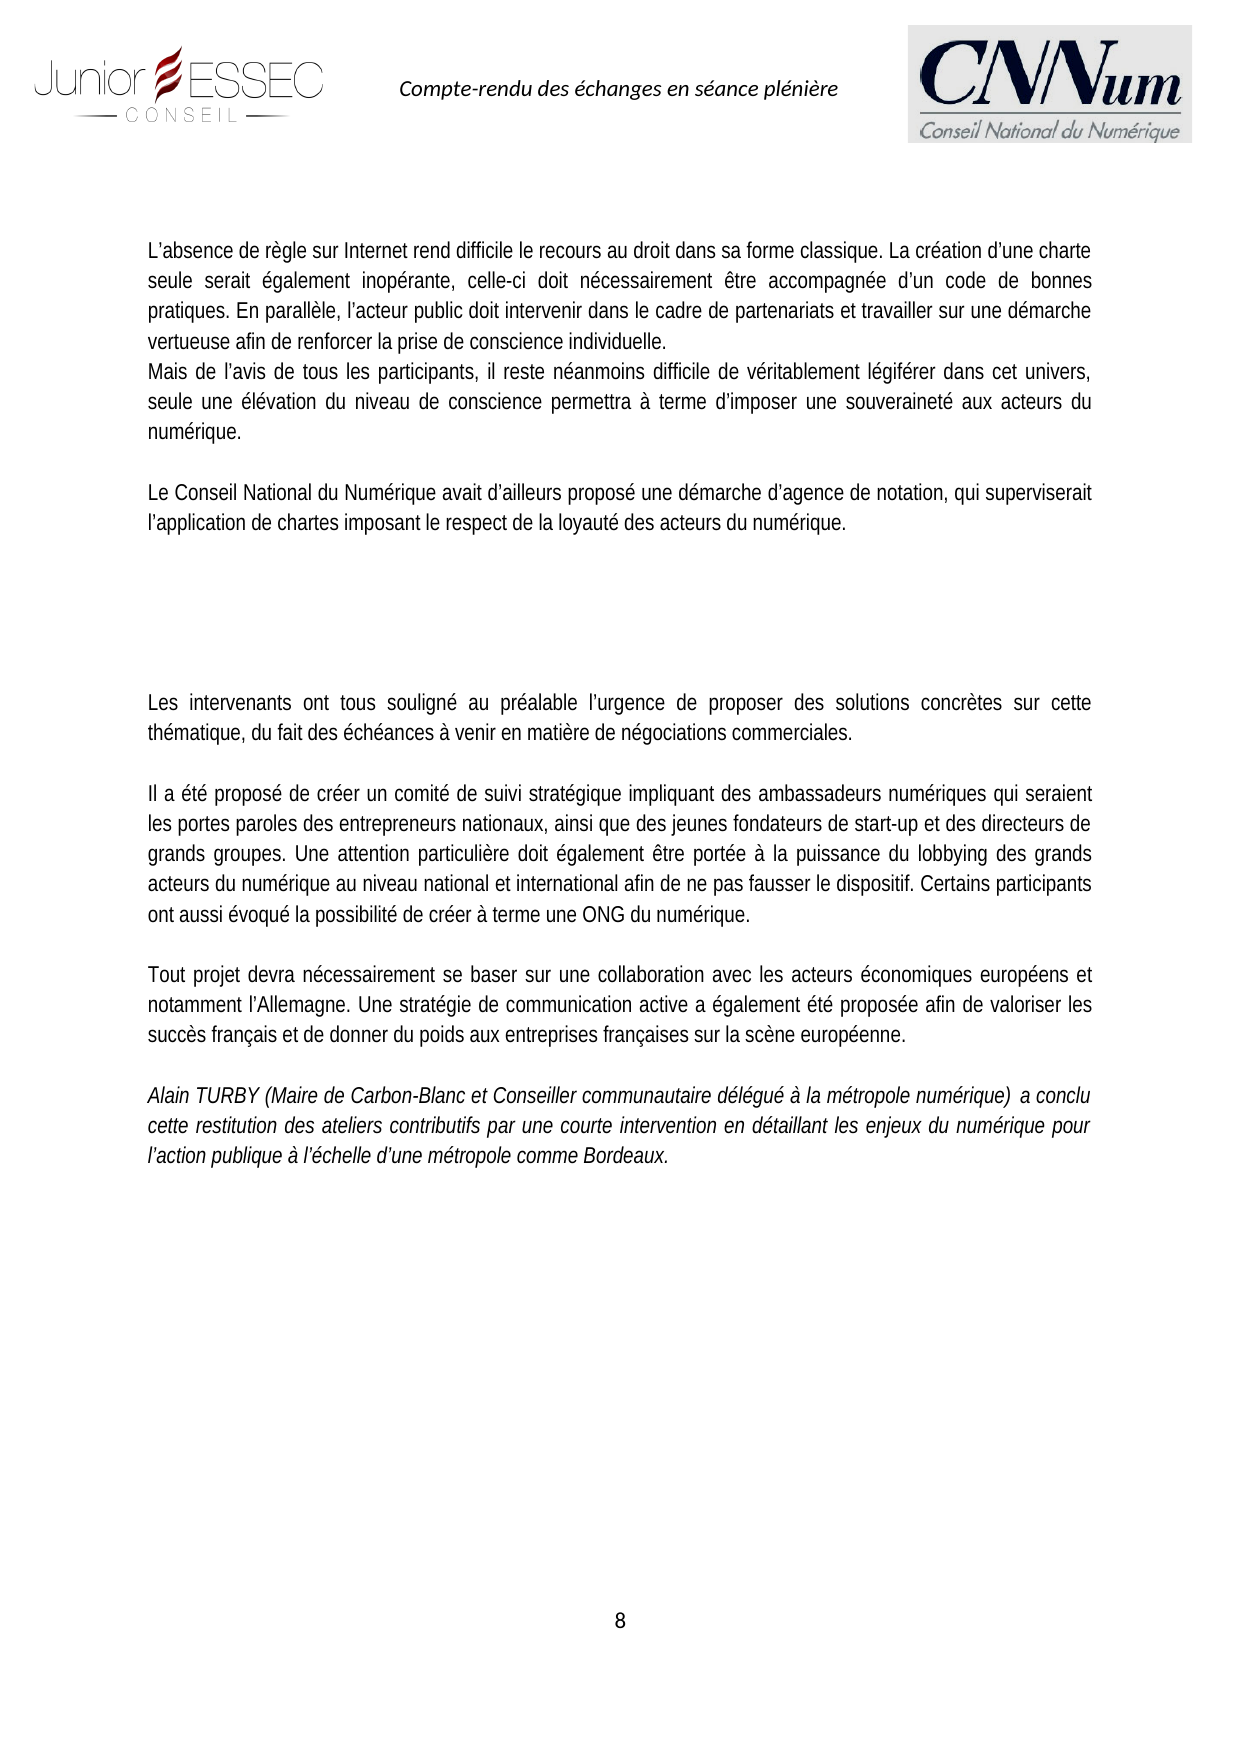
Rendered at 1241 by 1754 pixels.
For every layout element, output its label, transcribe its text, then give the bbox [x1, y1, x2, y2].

subtitle Restitution de l’atelier 5 (Souveraineté numérique) [148, 148, 1093, 181]
text Le Conseil National du Numérique avait d’ailleurs proposé une démarche d’agence de notation, qui superviserait l’application de chartes imposant le respect de la loyauté des acteurs du numérique. [148, 479, 1093, 535]
text Mais de l’avis de tous les participants, il reste néanmoins difficile de véritablement légiférer dans cet univers, seule une élévation du niveau de conscience permettra à terme d’imposer une souveraineté aux acteurs du numérique. [148, 358, 1093, 445]
text Alain TURBY (Maire de Carbon-Blanc et Conseiller communautaire délégué à la métropole numérique) a conclu cette restitution des ateliers contributifs par une courte intervention en détaillant les enjeux du numérique pour l’action publique à l’échelle d’une métropole comme Bordeaux. [148, 1082, 1093, 1168]
text L’absence de règle sur Internet rend difficile le recours au droit dans sa forme classique. La création d’une charte seule serait également inopérante, celle-ci doit nécessairement être accompagnée d’un code de bonnes pratiques. En parallèle, l’acteur public doit intervenir dans le cadre de partenariats et travailler sur une démarche vertueuse afin de renforcer la prise de conscience individuelle. [148, 237, 1093, 354]
subtitle Restitution de l’atelier 6 (Négociations commerciales internationales) [148, 599, 1093, 633]
text Les intervenants ont tous souligné au préalable l’urgence de proposer des solutions concrètes sur cette thématique, du fait des échéances à venir en matière de négociations commerciales. [148, 689, 1093, 746]
text Il a été proposé de créer un comité de suivi stratégique impliquant des ambassadeurs numériques qui seraient les portes paroles des entrepreneurs nationaux, ainsi que des jeunes fondateurs de start-up et des directeurs de grands groupes. Une attention particulière doit également être portée à la puissance du lobbying des grands acteurs du numérique au niveau national et international afin de ne pas fausser le dispositif. Certains participants ont aussi évoqué la possibilité de créer à terme une ONG du numérique. [148, 780, 1093, 927]
text Tout projet devra nécessairement se baser sur une collaboration avec les acteurs économiques européens et notamment l’Allemagne. Une stratégie de communication active a également été proposée afin de valoriser les succès français et de donner du poids aux entreprises françaises sur la scène européenne. [148, 961, 1093, 1048]
